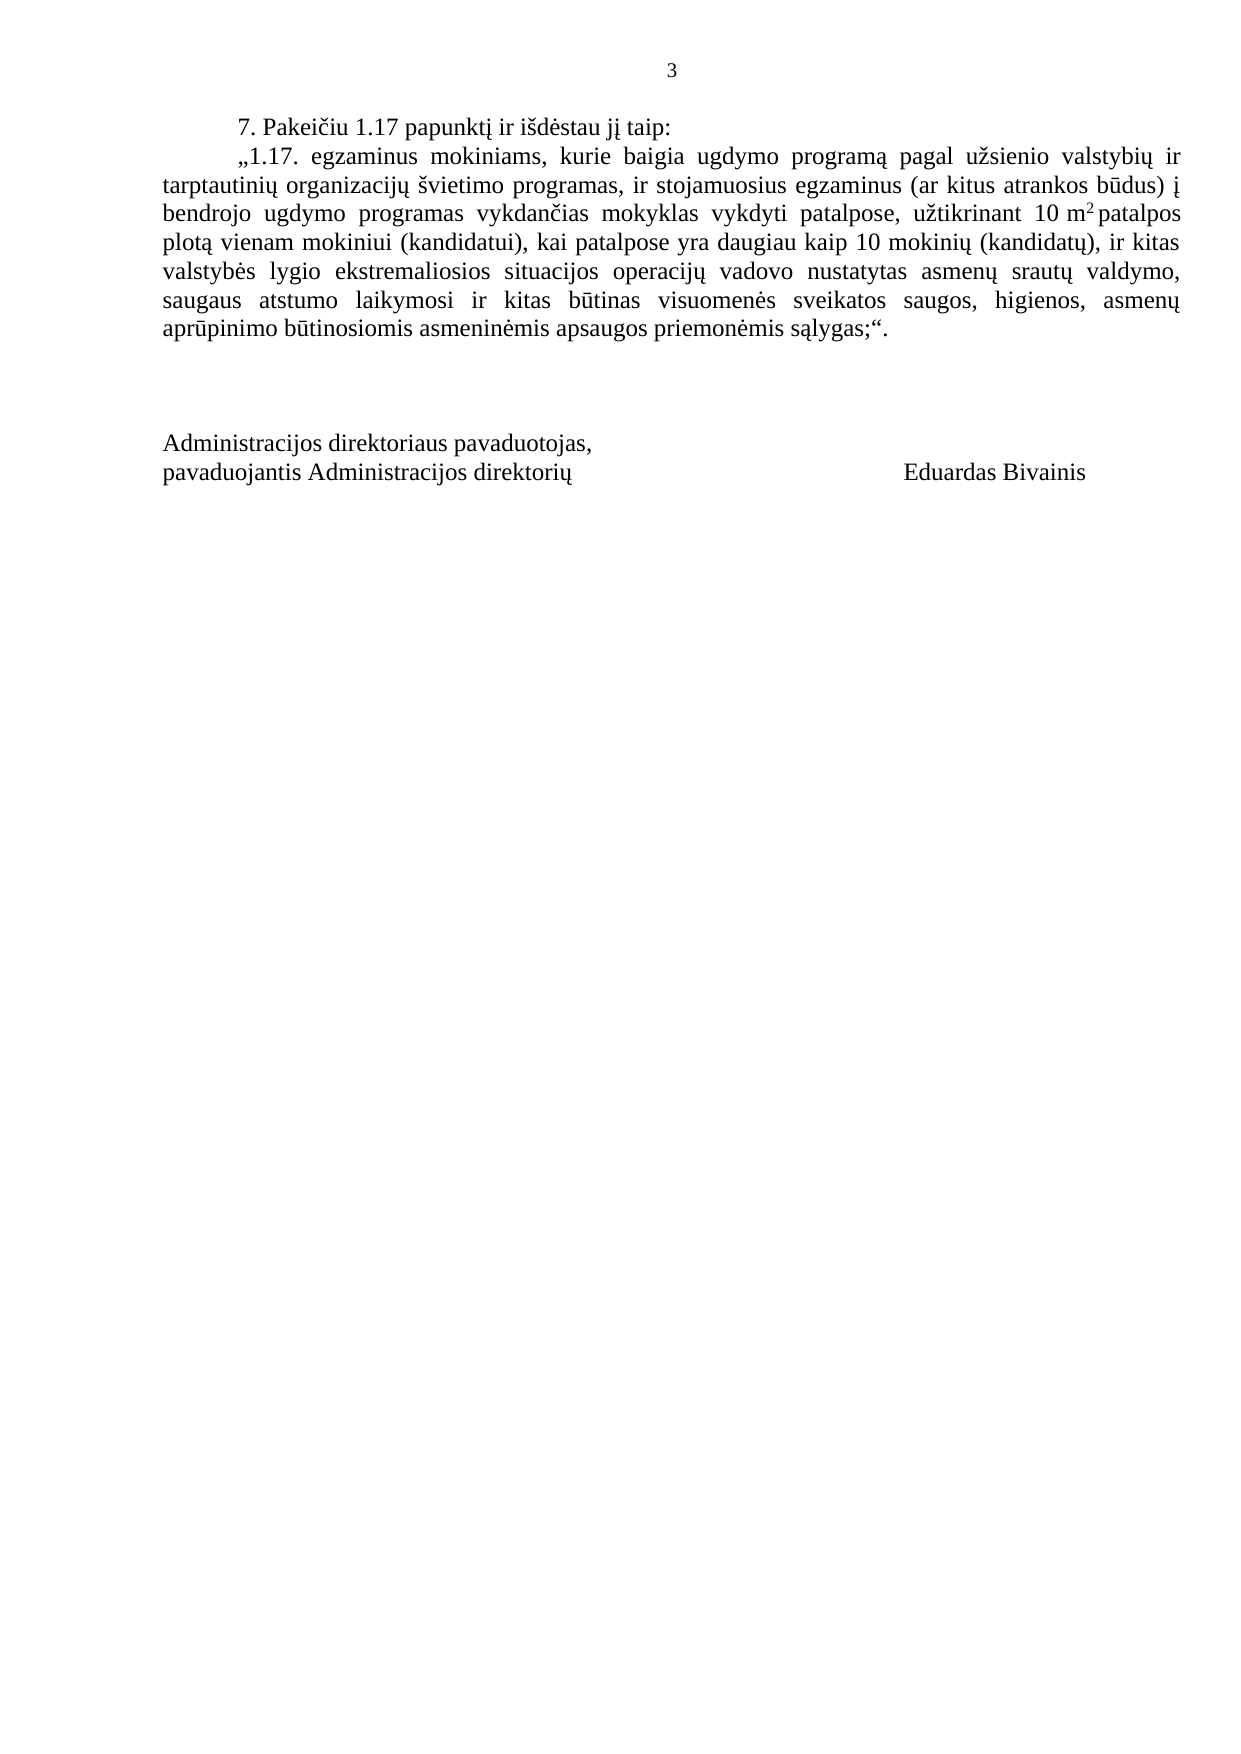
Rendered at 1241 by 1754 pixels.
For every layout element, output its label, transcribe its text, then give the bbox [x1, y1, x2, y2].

text 7. Pakeičiu 1.17 papunktį ir išdėstau jį taip: [162, 112, 1181, 141]
text „1.17. egzaminus mokiniams, kurie baigia ugdymo programą pagal užsienio valstybių ir tarptautinių organizacijų švietimo programas, ir stojamuosius egzaminus (ar kitus atrankos būdus) į bendrojo ugdymo programas vykdančias mokyklas vykdyti patalpose, užtikrinant 10 m2 patalpos plotą vienam mokiniui (kandidatui), kai patalpose yra daugiau kaip 10 mokinių (kandidatų), ir kitas valstybės lygio ekstremaliosios situacijos operacijų vadovo nustatytas asmenų srautų valdymo, saugaus atstumo laikymosi ir kitas būtinas visuomenės sveikatos saugos, higienos, asmenų aprūpinimo būtinosiomis asmeninėmis apsaugos priemonėmis sąlygas;“. [162, 141, 1181, 342]
text pavaduojantis Administracijos direktorių Eduardas Bivainis [162, 457, 1181, 486]
text Administracijos direktoriaus pavaduotojas, [162, 428, 1181, 457]
